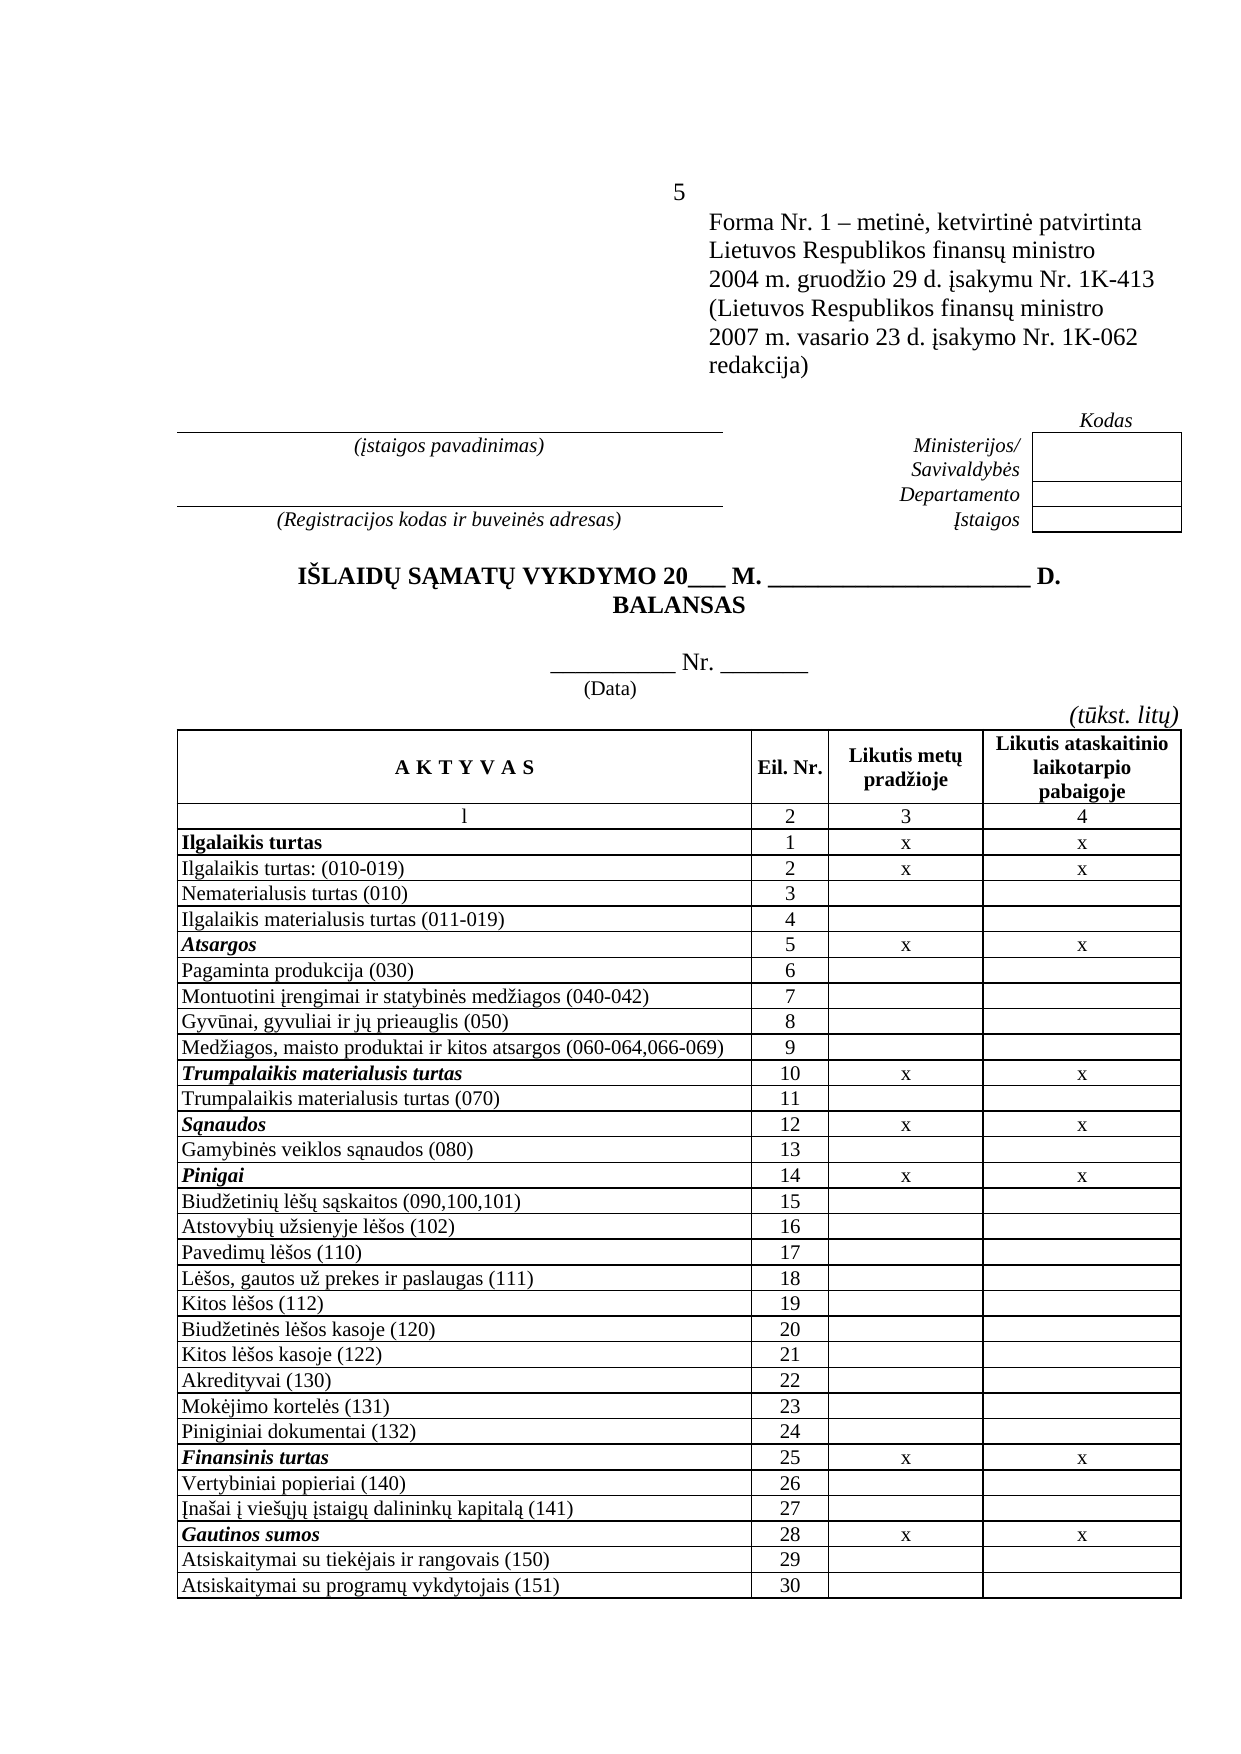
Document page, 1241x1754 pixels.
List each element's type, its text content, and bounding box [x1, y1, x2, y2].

text 2007 m. vasario 23 d. įsakymo Nr. 1K-062 [177, 322, 1181, 350]
table_cell [829, 1035, 982, 1059]
table_cell x [984, 932, 1180, 956]
table_cell Lėšos, gautos už prekes ir paslaugas (111) [178, 1266, 751, 1289]
table_cell 11 [752, 1086, 828, 1110]
table_cell (Registracijos kodas ir buveinės adresas) [177, 507, 723, 531]
table_cell x [984, 1112, 1180, 1136]
table_cell 18 [752, 1266, 828, 1289]
table_cell [829, 1419, 982, 1443]
table_cell x [829, 1445, 982, 1469]
table_cell 9 [752, 1035, 828, 1059]
table_cell 4 [984, 804, 1180, 828]
table_cell [1033, 507, 1181, 531]
table_cell x [984, 856, 1180, 879]
table_cell [829, 1266, 982, 1289]
table_cell Piniginiai dokumentai (132) [178, 1419, 751, 1443]
table_cell [829, 1573, 982, 1597]
table_cell [829, 984, 982, 1008]
table_cell Kitos lėšos (112) [178, 1291, 751, 1315]
table_cell x [829, 830, 982, 854]
table_cell Montuotini įrengimai ir statybinės medžiagos (040-042) [178, 984, 751, 1008]
table_cell Gautinos sumos [178, 1522, 751, 1546]
table_cell [984, 907, 1180, 931]
table_header [723, 408, 1033, 432]
table_cell [829, 1496, 982, 1520]
table_cell 30 [752, 1573, 828, 1597]
table_cell [984, 1137, 1180, 1161]
table_cell Atsargos [178, 932, 751, 956]
table_cell 15 [752, 1189, 828, 1213]
table_cell Atsiskaitymai su tiekėjais ir rangovais (150) [178, 1547, 751, 1571]
table_cell 6 [752, 958, 828, 982]
table_cell (įstaigos pavadinimas) [177, 433, 723, 481]
table_cell l [178, 804, 751, 828]
table_cell [177, 481, 723, 506]
table_cell [829, 1214, 982, 1238]
table_cell Gamybinės veiklos sąnaudos (080) [178, 1137, 751, 1161]
table_cell Pagaminta produkcija (030) [178, 958, 751, 982]
table_cell [984, 1086, 1180, 1110]
table_header [177, 408, 723, 432]
table_cell 16 [752, 1214, 828, 1238]
table_cell [1033, 482, 1181, 506]
table_cell Departamento [723, 481, 1032, 506]
table_cell 22 [752, 1368, 828, 1392]
table_cell 3 [752, 881, 828, 905]
table_cell [829, 1291, 982, 1315]
table_cell 13 [752, 1137, 828, 1161]
table_cell Biudžetinės lėšos kasoje (120) [178, 1317, 751, 1341]
table_cell 17 [752, 1240, 828, 1264]
table_cell Ilgalaikis turtas: (010-019) [178, 856, 751, 879]
table_cell [984, 1471, 1180, 1494]
table_cell x [829, 856, 982, 879]
table_cell 4 [752, 907, 828, 931]
table_cell x [829, 932, 982, 956]
table_cell 25 [752, 1445, 828, 1469]
table_cell [984, 1035, 1180, 1059]
table_cell Gyvūnai, gyvuliai ir jų prieauglis (050) [178, 1009, 751, 1033]
table_cell x [829, 1112, 982, 1136]
table_cell [984, 958, 1180, 982]
table_cell 2 [752, 804, 828, 828]
table_cell 19 [752, 1291, 828, 1315]
table_header Kodas [1033, 408, 1181, 432]
text 2004 m. gruodžio 29 d. įsakymu Nr. 1K-413 [177, 264, 1181, 293]
table_cell [829, 1240, 982, 1264]
text __________ Nr. _______ [177, 647, 1181, 676]
table_cell Ilgalaikis materialusis turtas (011-019) [178, 907, 751, 931]
table_cell Atsiskaitymai su programų vykdytojais (151) [178, 1573, 751, 1597]
table_cell [984, 1214, 1180, 1238]
table_cell 12 [752, 1112, 828, 1136]
table_cell Biudžetinių lėšų sąskaitos (090,100,101) [178, 1189, 751, 1213]
table_cell [984, 1009, 1180, 1033]
table_cell [829, 1342, 982, 1366]
text (Data) [510, 676, 1181, 700]
table_cell x [829, 1163, 982, 1187]
table_cell [984, 1394, 1180, 1418]
table_cell x [829, 1061, 982, 1084]
text Forma Nr. 1 – metinė, ketvirtinė patvirtinta [177, 207, 1181, 235]
table_cell Atstovybių užsienyje lėšos (102) [178, 1214, 751, 1238]
table_cell [829, 1317, 982, 1341]
table_cell [829, 1368, 982, 1392]
table_cell [829, 1086, 982, 1110]
table_cell 29 [752, 1547, 828, 1571]
table_cell [829, 958, 982, 982]
table_cell x [984, 830, 1180, 854]
table_cell 2 [752, 856, 828, 879]
table_cell [829, 1394, 982, 1418]
table_cell [829, 907, 982, 931]
table_cell Pavedimų lėšos (110) [178, 1240, 751, 1264]
table_cell 23 [752, 1394, 828, 1418]
table_header Likutis ataskaitinio laikotarpio pabaigoje [984, 731, 1180, 803]
table_cell 24 [752, 1419, 828, 1443]
table_cell [984, 1189, 1180, 1213]
table_cell 8 [752, 1009, 828, 1033]
table_cell Ministerijos/Savivaldybės [723, 432, 1032, 481]
table_cell Akredityvai (130) [178, 1368, 751, 1392]
table_cell Ilgalaikis turtas [178, 830, 751, 854]
table_cell Sąnaudos [178, 1112, 751, 1136]
table_cell [984, 984, 1180, 1008]
text BALANSAS [177, 590, 1181, 619]
table_cell Trumpalaikis materialusis turtas (070) [178, 1086, 751, 1110]
table_cell Kitos lėšos kasoje (122) [178, 1342, 751, 1366]
table_cell 20 [752, 1317, 828, 1341]
table_cell 28 [752, 1522, 828, 1546]
table_cell Įnašai į viešųjų įstaigų dalininkų kapitalą (141) [178, 1496, 751, 1520]
table_cell [829, 1471, 982, 1494]
table_cell 5 [752, 932, 828, 956]
text (tūkst. litų) [177, 700, 1181, 729]
table_cell [984, 1368, 1180, 1392]
text IŠLAIDŲ SĄMATŲ VYKDYMO 20___ M. _____________________ D. [177, 561, 1181, 590]
table_cell x [984, 1445, 1180, 1469]
table_cell [984, 1266, 1180, 1289]
table_cell 7 [752, 984, 828, 1008]
table_cell [829, 881, 982, 905]
text (Lietuvos Respublikos finansų ministro [177, 293, 1181, 322]
table_cell [829, 1009, 982, 1033]
table_cell 26 [752, 1471, 828, 1494]
text Lietuvos Respublikos finansų ministro [177, 235, 1181, 264]
table_cell 14 [752, 1163, 828, 1187]
table_header Eil. Nr. [752, 731, 828, 803]
table_cell [984, 1317, 1180, 1341]
table_cell 3 [829, 804, 982, 828]
table_cell [984, 1342, 1180, 1366]
table_cell [829, 1189, 982, 1213]
table_cell [984, 1240, 1180, 1264]
table_cell Nematerialusis turtas (010) [178, 881, 751, 905]
table_cell [984, 1547, 1180, 1571]
table_cell [984, 1291, 1180, 1315]
table_cell [1033, 433, 1181, 481]
table_cell Pinigai [178, 1163, 751, 1187]
text redakcija) [177, 350, 1181, 379]
table_cell [984, 1496, 1180, 1520]
table_cell [829, 1137, 982, 1161]
table_cell x [829, 1522, 982, 1546]
table_cell Medžiagos, maisto produktai ir kitos atsargos (060-064,066-069) [178, 1035, 751, 1059]
table_cell [829, 1547, 982, 1571]
table_cell x [984, 1061, 1180, 1084]
table_cell 27 [752, 1496, 828, 1520]
table_header AKTYVAS [178, 731, 751, 803]
table_cell x [984, 1163, 1180, 1187]
table_cell [984, 881, 1180, 905]
table_cell x [984, 1522, 1180, 1546]
table_cell Mokėjimo kortelės (131) [178, 1394, 751, 1418]
table_cell Finansinis turtas [178, 1445, 751, 1469]
table_cell [984, 1573, 1180, 1597]
table_cell 10 [752, 1061, 828, 1084]
table_cell 21 [752, 1342, 828, 1366]
table_cell Trumpalaikis materialusis turtas [178, 1061, 751, 1084]
table_cell [984, 1419, 1180, 1443]
table_cell Vertybiniai popieriai (140) [178, 1471, 751, 1494]
table_header Likutis metų pradžioje [829, 731, 982, 803]
table_cell Įstaigos [723, 506, 1032, 531]
table_cell 1 [752, 830, 828, 854]
